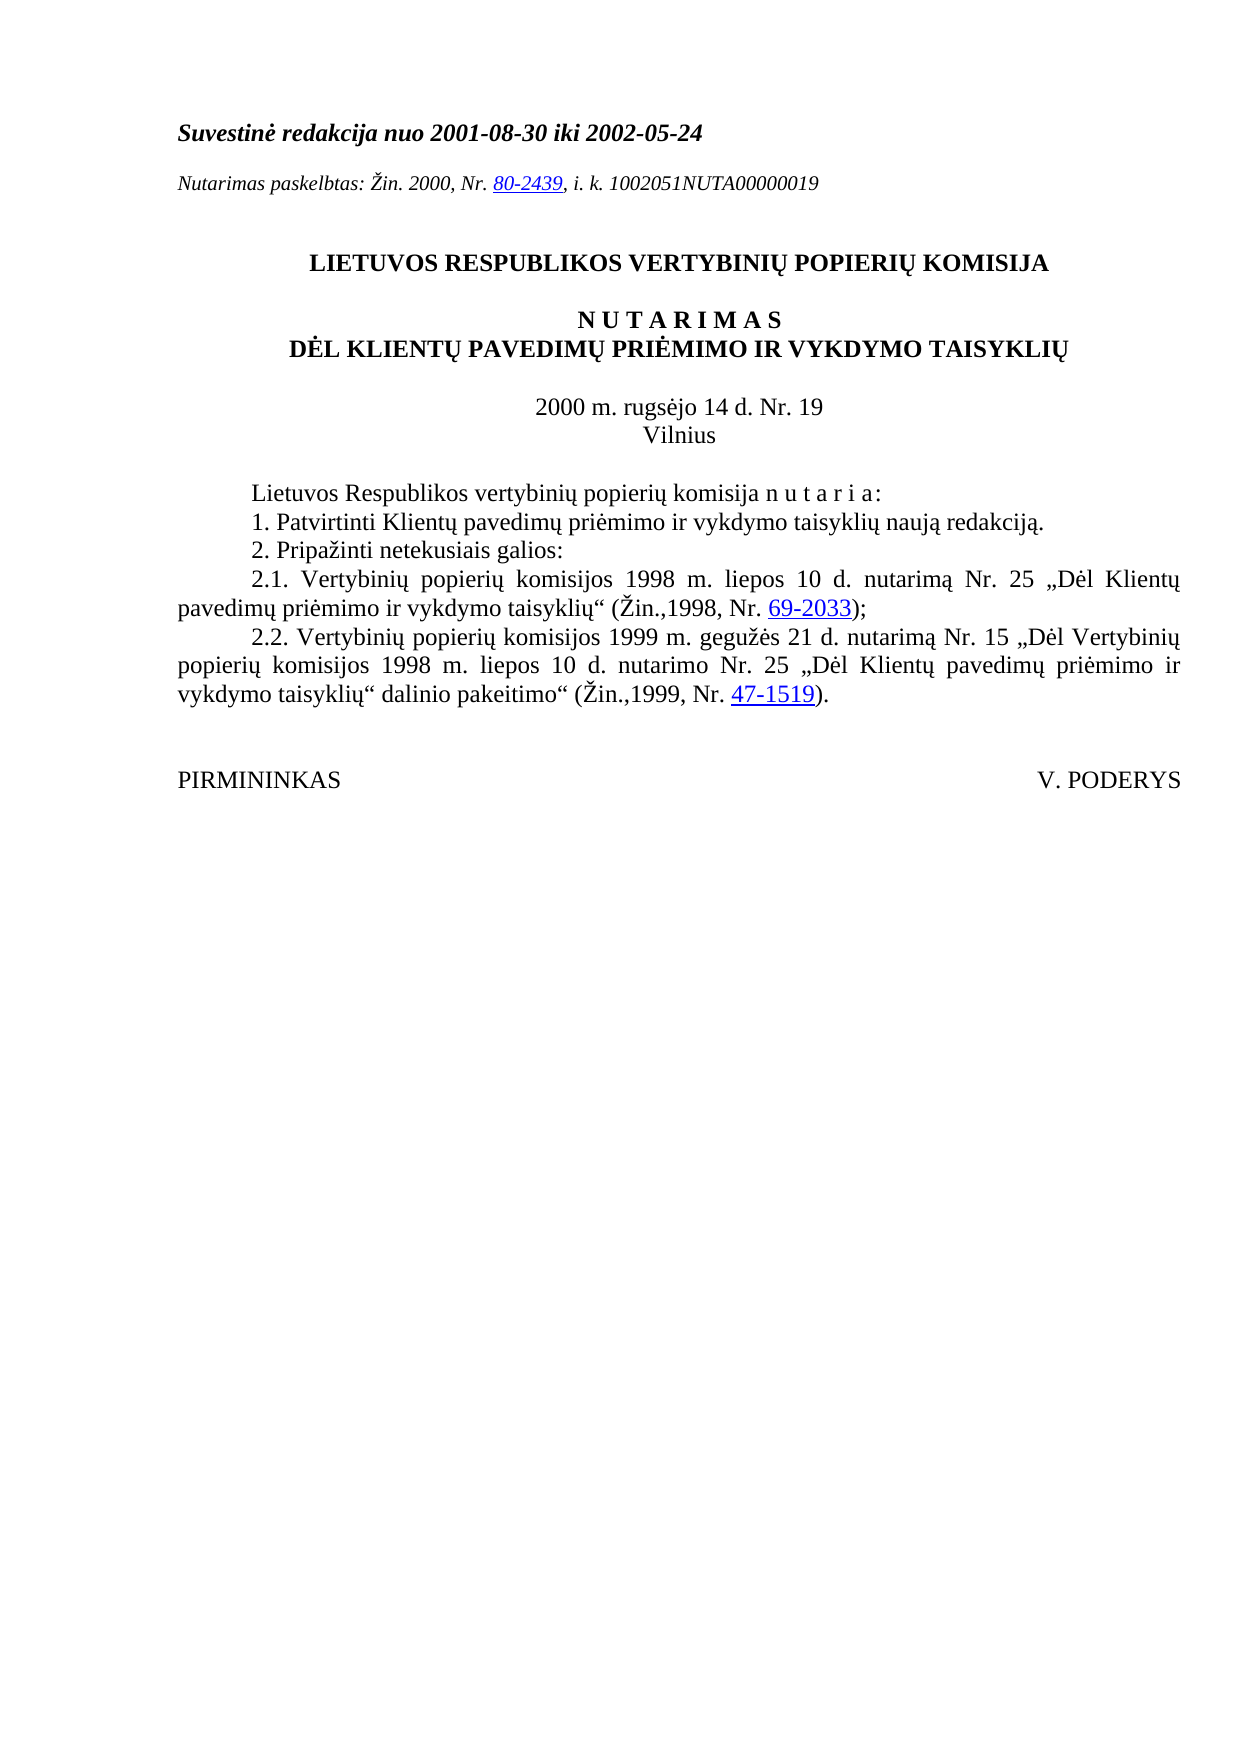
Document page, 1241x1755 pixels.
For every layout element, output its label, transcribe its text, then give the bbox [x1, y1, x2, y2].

text 2. Pripažinti netekusiais galios: [177, 535, 1181, 564]
text 2.2. Vertybinių popierių komisijos 1999 m. gegužės 21 d. nutarimą Nr. 15 „Dėl Vertybinių popierių komisijos 1998 m. liepos 10 d. nutarimo Nr. 25 „Dėl Klientų pavedimų priėmimo ir vykdymo taisyklių“ dalinio pakeitimo“ (Žin.,1999, Nr. 47-1519). [177, 622, 1181, 708]
text N U T A R I M A S [177, 305, 1181, 334]
text Vilnius [177, 420, 1181, 449]
text Lietuvos Respublikos vertybinių popierių komisija nutaria: [177, 478, 1181, 507]
text 2.1. Vertybinių popierių komisijos 1998 m. liepos 10 d. nutarimą Nr. 25 „Dėl Klientų pavedimų priėmimo ir vykdymo taisyklių“ (Žin.,1998, Nr. 69-2033); [177, 564, 1181, 622]
text 1. Patvirtinti Klientų pavedimų priėmimo ir vykdymo taisyklių naują redakciją. [177, 507, 1181, 535]
text Suvestinė redakcija nuo 2001-08-30 iki 2002-05-24 [177, 118, 1181, 147]
text PIRMININKAS V. PODERYS [177, 765, 1181, 794]
text DĖL KLIENTŲ PAVEDIMŲ PRIĖMIMO IR VYKDYMO TAISYKLIŲ [177, 334, 1181, 363]
text Nutarimas paskelbtas: Žin. 2000, Nr. 80-2439, i. k. 1002051NUTA00000019 [177, 171, 1181, 195]
text 2000 m. rugsėjo 14 d. Nr. 19 [177, 392, 1181, 420]
text LIETUVOS RESPUBLIKOS VERTYBINIŲ POPIERIŲ KOMISIJA [177, 248, 1181, 277]
